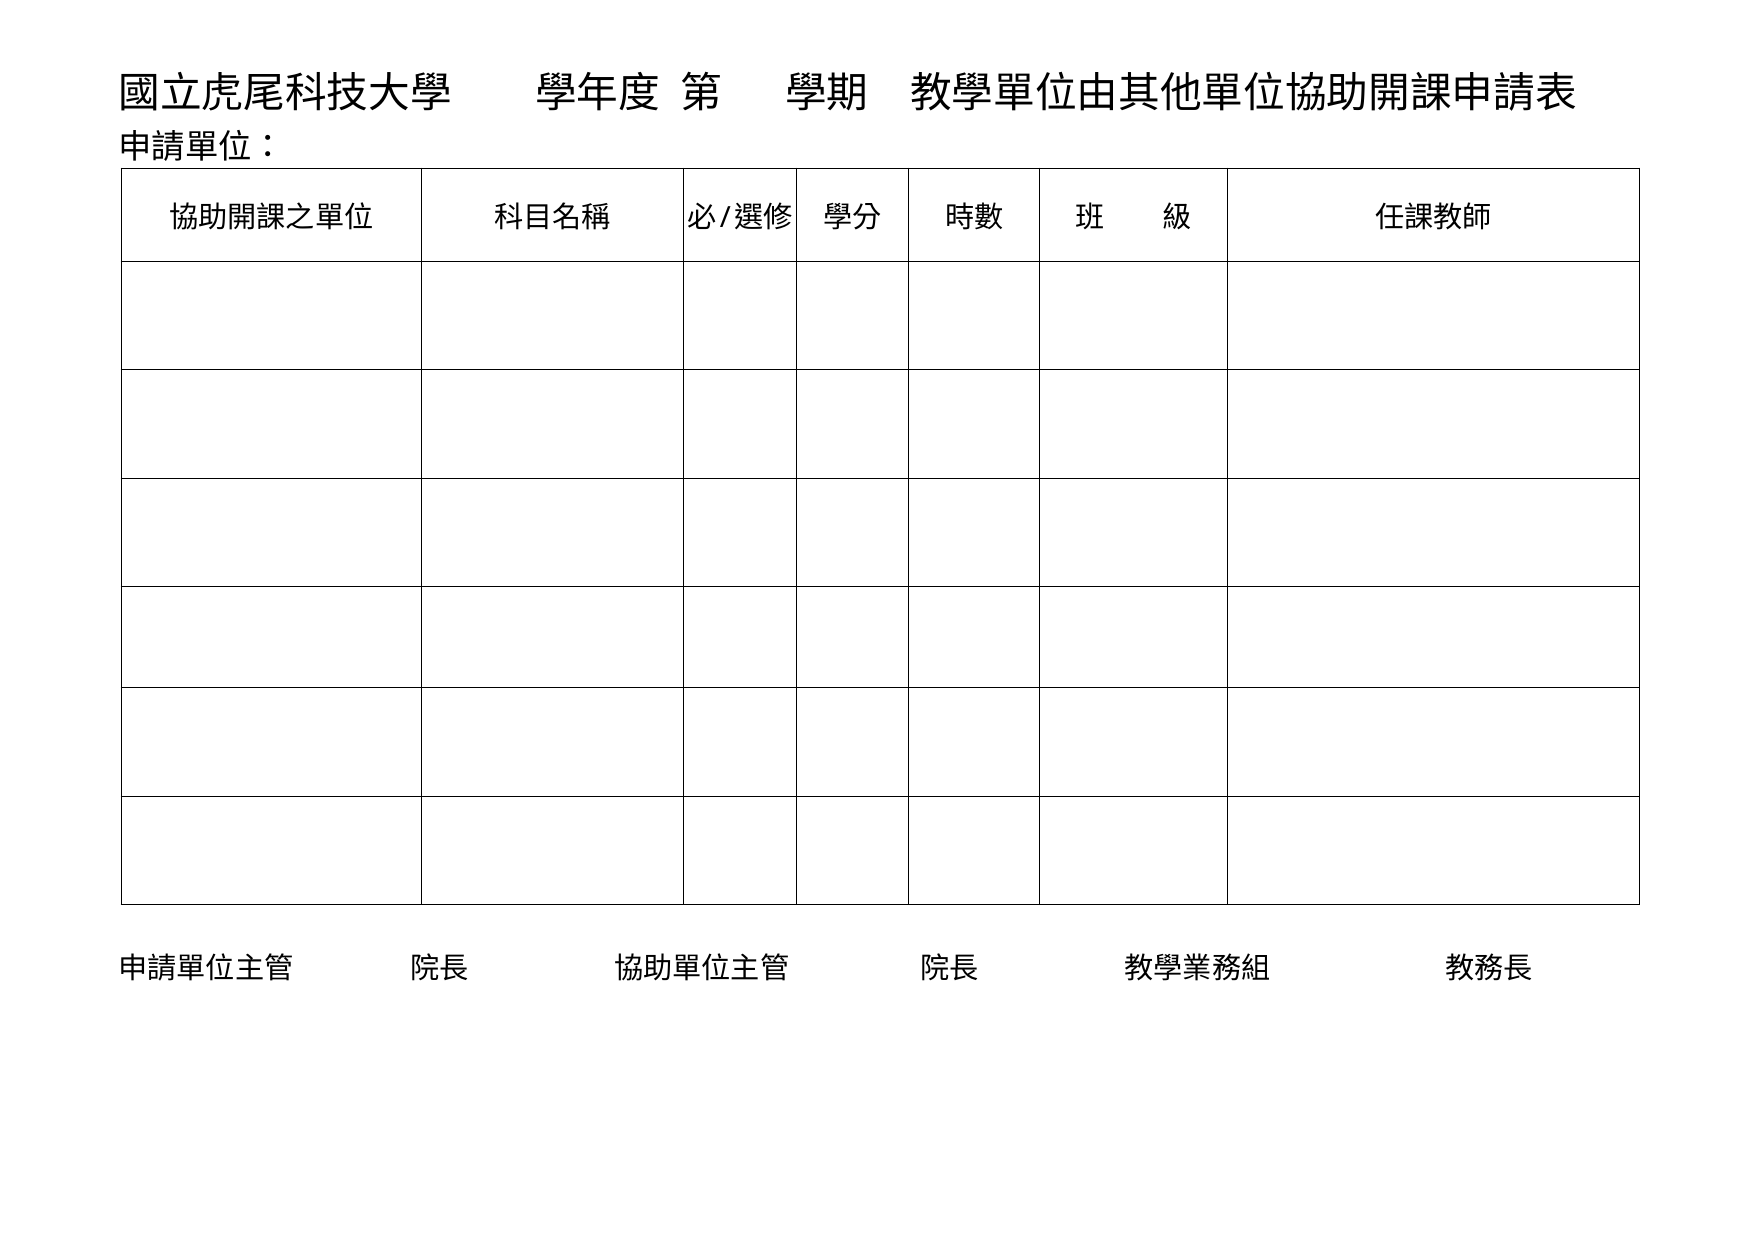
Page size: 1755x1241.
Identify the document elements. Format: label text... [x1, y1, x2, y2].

text 申請單位主管 院長 協助單位主管 院長 教學業務組 教務長 [118, 944, 1636, 987]
table_cell [1040, 587, 1227, 687]
table_cell [122, 797, 421, 904]
table_cell [1228, 370, 1639, 478]
table_cell [797, 797, 908, 904]
table_cell [422, 587, 683, 687]
table_header 任課教師 [1228, 169, 1639, 261]
table_header 時數 [909, 169, 1039, 261]
table_cell [1040, 688, 1227, 796]
table_cell [797, 479, 908, 586]
table_cell [909, 262, 1039, 369]
table_cell [1040, 262, 1227, 369]
table_cell [909, 479, 1039, 586]
table_cell [797, 587, 908, 687]
table_cell [1228, 797, 1639, 904]
table_cell [797, 262, 908, 369]
table_cell [1040, 797, 1227, 904]
table_cell [684, 370, 796, 478]
table_header 必/選修 [684, 169, 796, 261]
table_cell [422, 479, 683, 586]
table_cell [422, 688, 683, 796]
table_header 協助開課之單位 [122, 169, 421, 261]
table_cell [1228, 262, 1639, 369]
table_cell [684, 797, 796, 904]
table_cell [422, 262, 683, 369]
table_cell [684, 262, 796, 369]
table_cell [122, 262, 421, 369]
table_cell [122, 688, 421, 796]
table_cell [1040, 370, 1227, 478]
table_cell [122, 370, 421, 478]
table_cell [909, 370, 1039, 478]
table_cell [422, 797, 683, 904]
table_cell [1228, 479, 1639, 586]
table_cell [797, 688, 908, 796]
table_cell [122, 587, 421, 687]
text 申請單位： [118, 119, 1636, 168]
table_cell [909, 688, 1039, 796]
table_cell [909, 797, 1039, 904]
text 國立虎尾科技大學 學年度 第 學期 教學單位由其他單位協助開課申請表 [118, 59, 1636, 119]
table_cell [1228, 587, 1639, 687]
table_cell [1040, 479, 1227, 586]
table_header 班 級 [1040, 169, 1227, 261]
table_cell [122, 479, 421, 586]
table_header 學分 [797, 169, 908, 261]
table_header 科目名稱 [422, 169, 683, 261]
table_cell [422, 370, 683, 478]
table_cell [797, 370, 908, 478]
table_cell [684, 479, 796, 586]
table_cell [909, 587, 1039, 687]
table_cell [684, 688, 796, 796]
table_cell [684, 587, 796, 687]
table_cell [1228, 688, 1639, 796]
